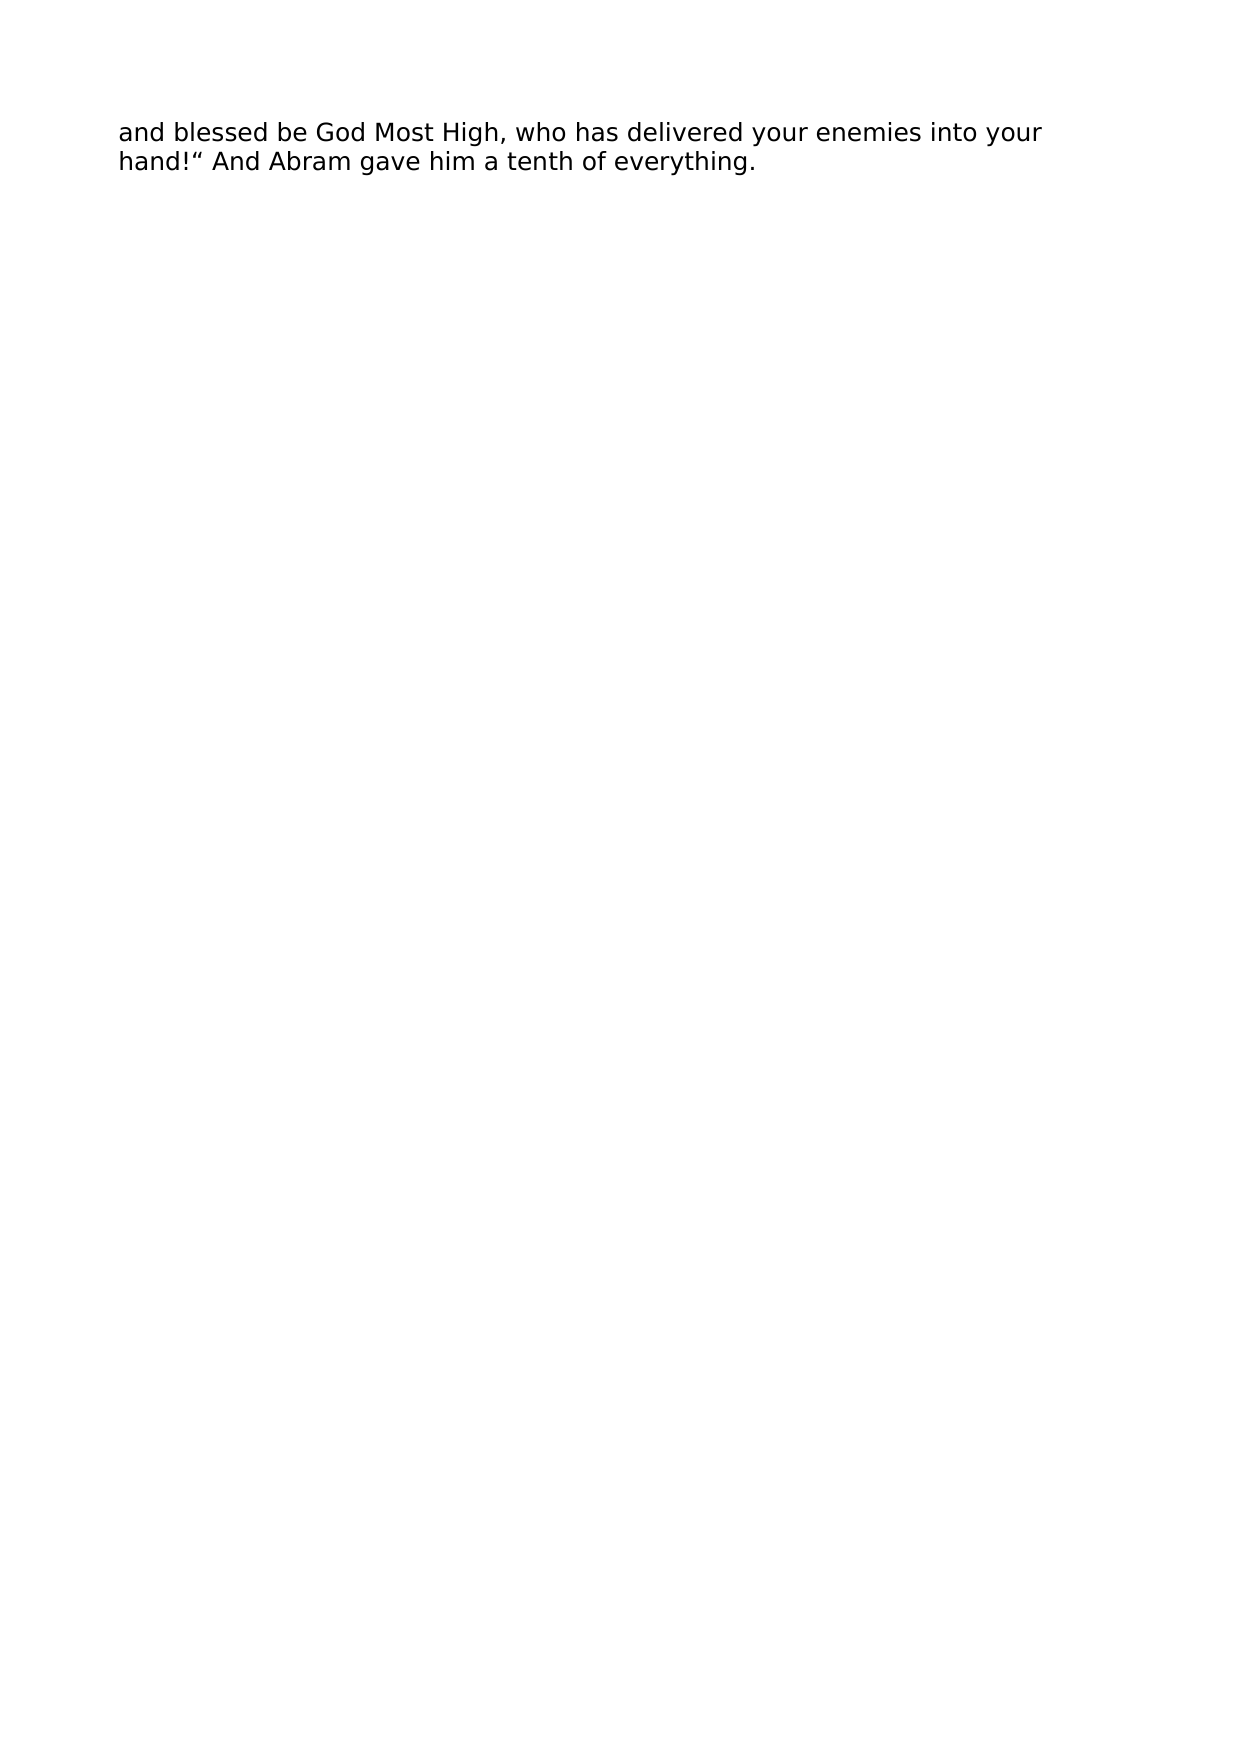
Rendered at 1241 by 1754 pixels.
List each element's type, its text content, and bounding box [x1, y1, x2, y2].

text and blessed be God Most High, who has delivered your enemies into your hand!“ And Abram gave him a tenth of everything. [118, 118, 1122, 176]
